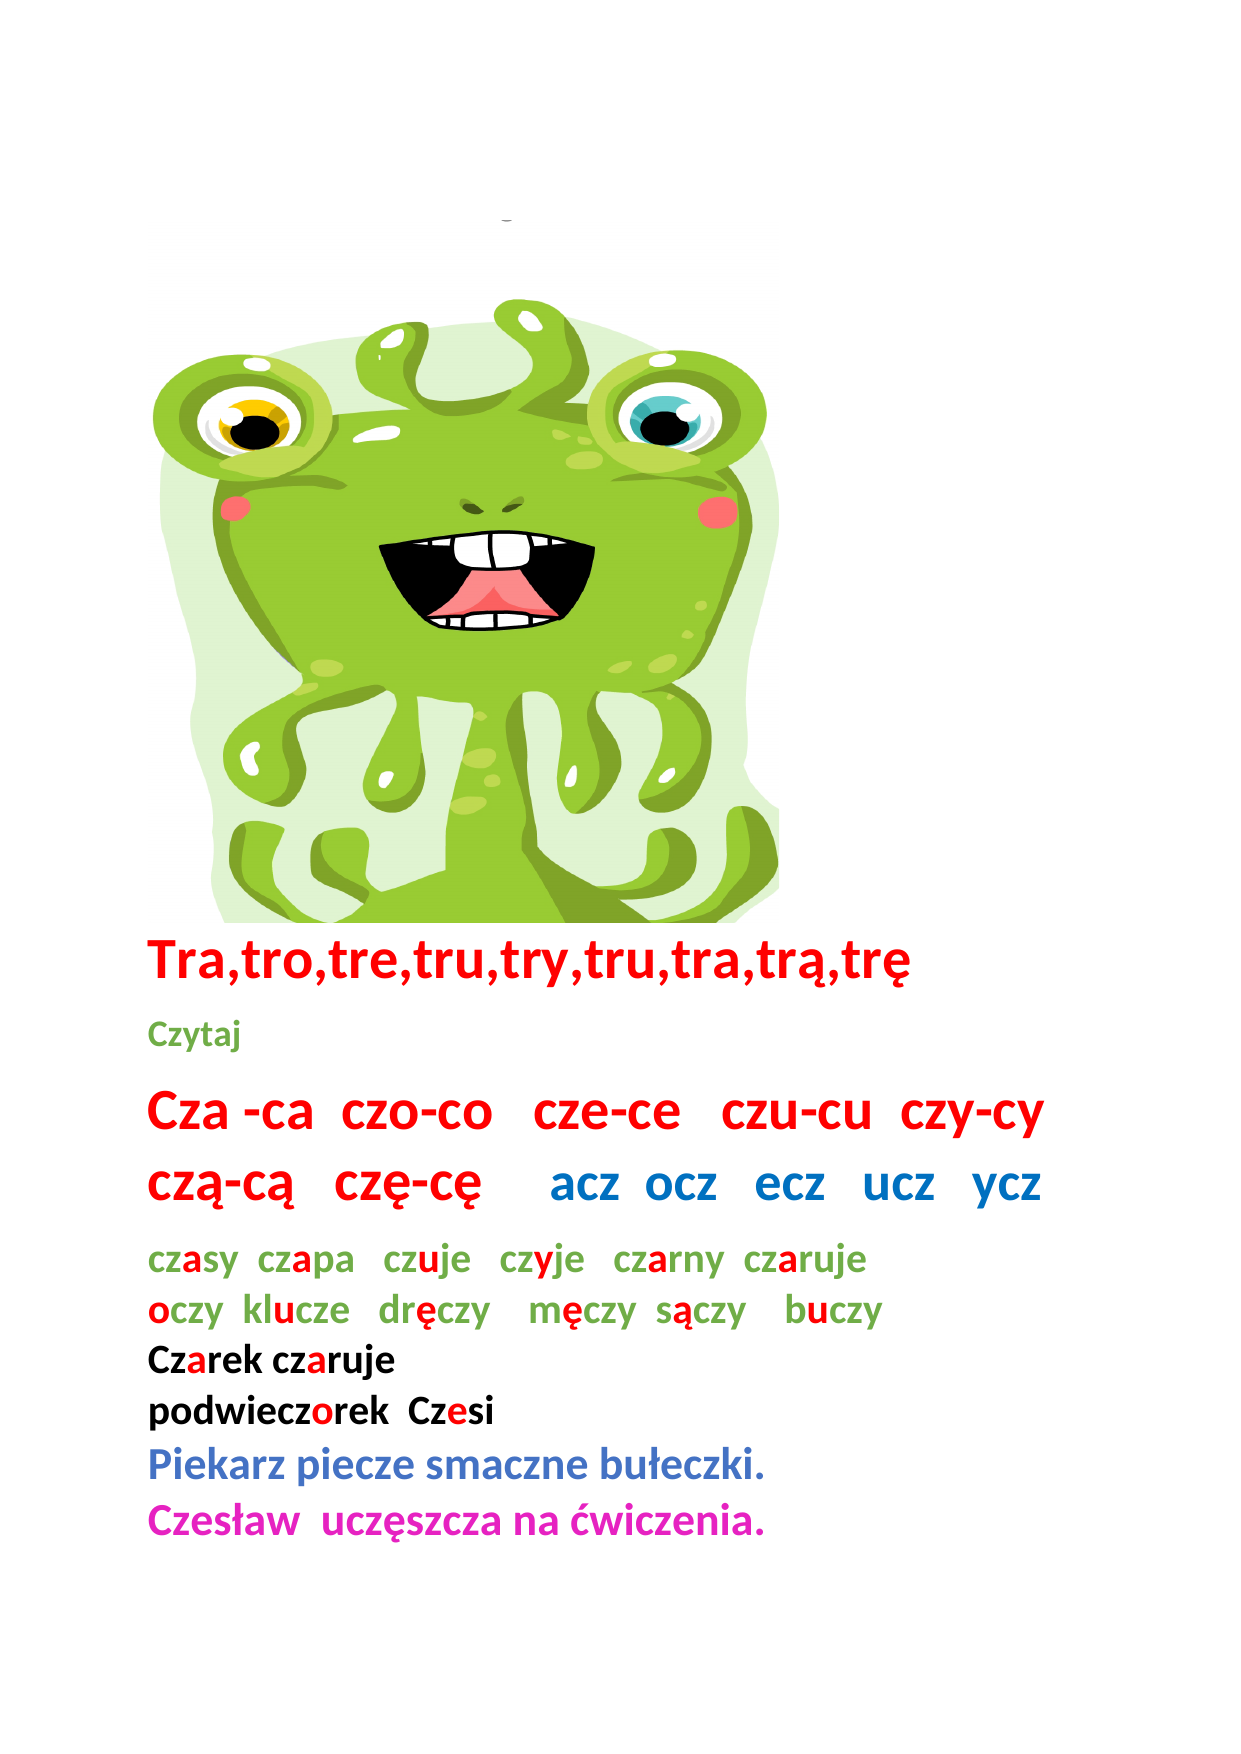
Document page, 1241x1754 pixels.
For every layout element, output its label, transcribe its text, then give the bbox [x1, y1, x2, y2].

text Cza -ca czo-co cze-ce czu-cu czy-cy czą-cą czę-cę acz ocz ecz ucz ycz [148, 1073, 1093, 1215]
text Czesław uczęszcza na ćwiczenia. [148, 1491, 1093, 1547]
text Piekarz piecze smaczne bułeczki. [148, 1435, 1093, 1491]
text Czytaj [148, 1010, 1093, 1056]
text oczy klucze dręczy męczy sączy buczy [148, 1283, 1093, 1333]
text Czarek czaruje podwieczorek Czesi [148, 1333, 1093, 1435]
text czasy czapa czuje czyje czarny czaruje [148, 1232, 1093, 1283]
text Tra,tro,tre,tru,try,tru,tra,trą,trę [148, 148, 1093, 993]
